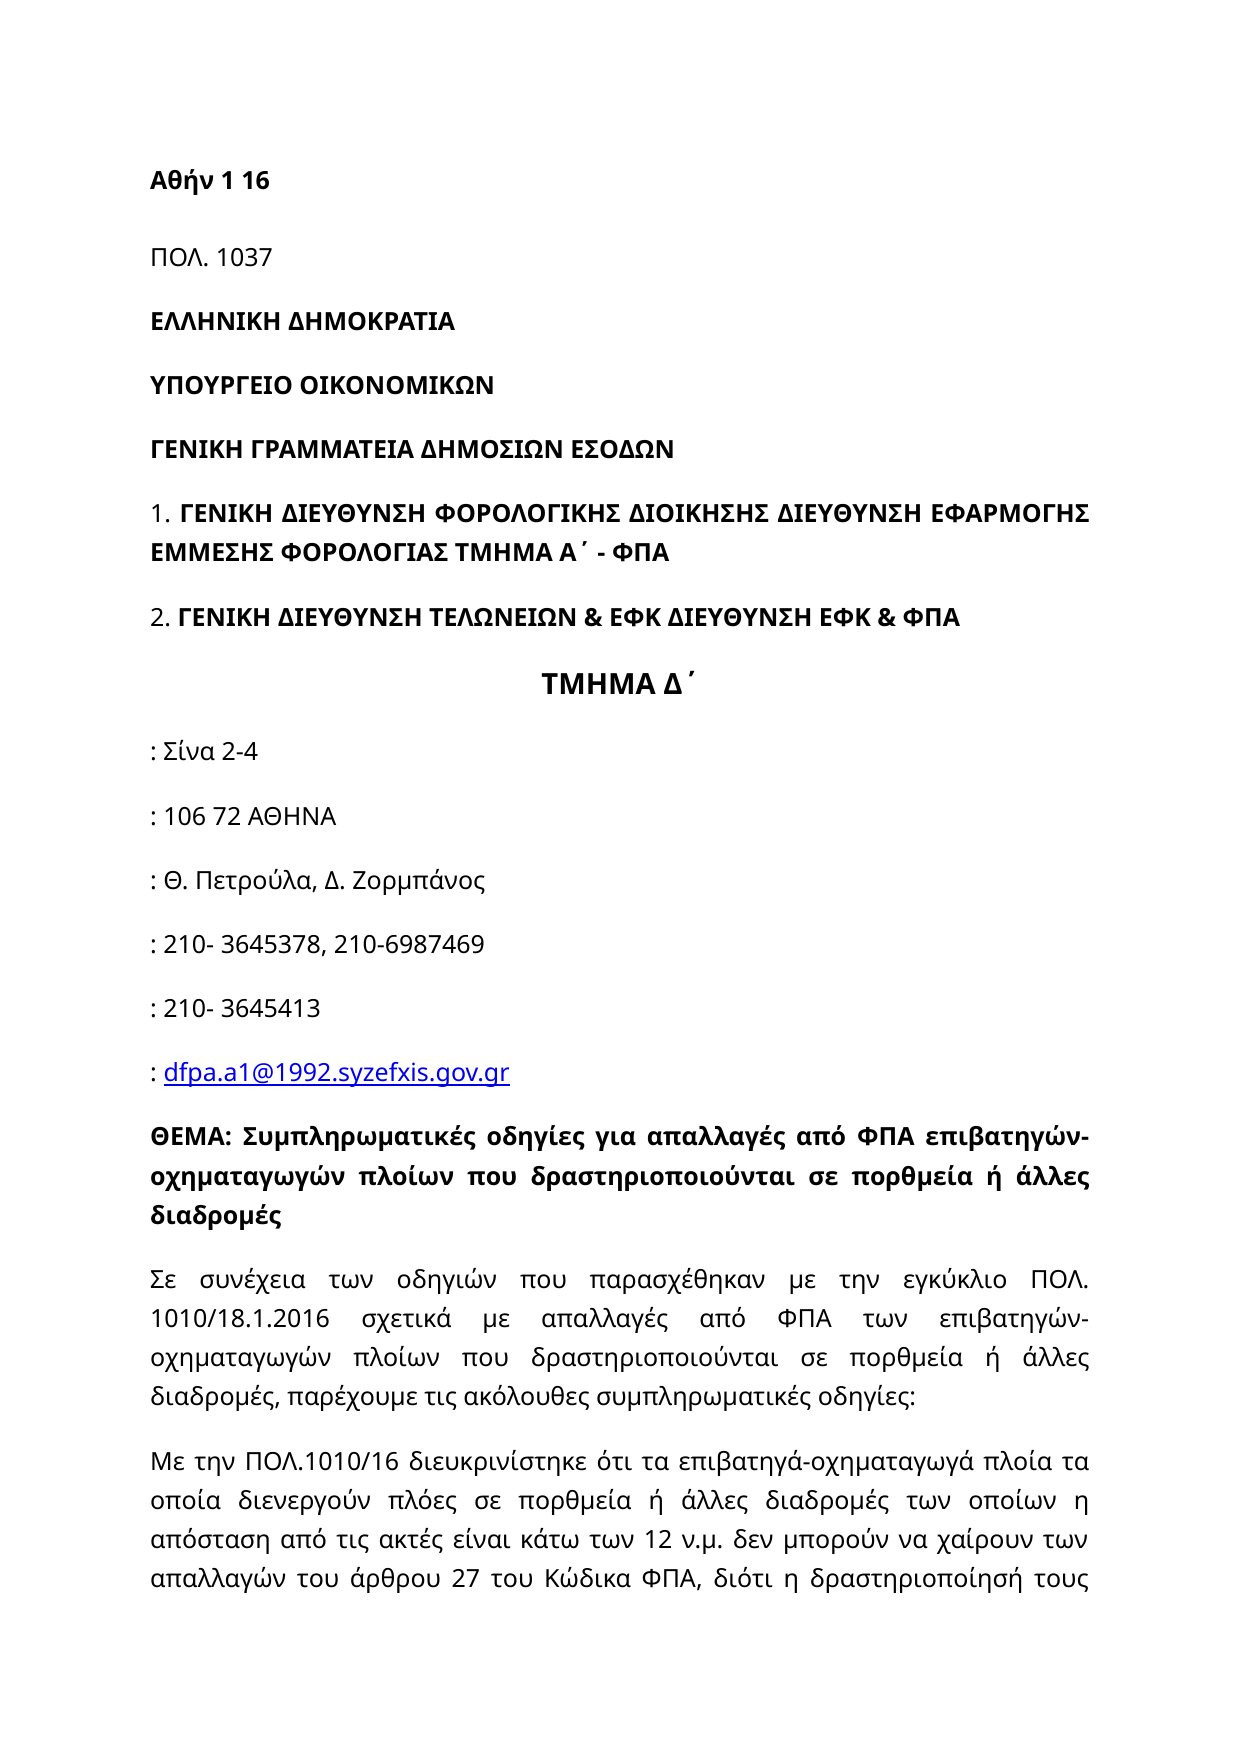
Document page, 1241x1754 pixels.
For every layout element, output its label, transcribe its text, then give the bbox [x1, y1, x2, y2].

text 2. ΓΕΝΙΚΗ ΔΙΕΥΘΥΝΣΗ ΤΕΛΩΝΕΙΩΝ & ΕΦΚ ΔΙΕΥΘΥΝΣΗ ΕΦΚ & ΦΠΑ [150, 599, 1090, 633]
text : 210- 3645413 [150, 991, 1090, 1025]
text : dfpa.a1@1992.syzefxis.gov.gr [150, 1055, 1090, 1089]
text : 106 72 ΑΘΗΝΑ [150, 798, 1090, 832]
text ΥΠΟΥΡΓΕΙΟ ΟΙΚΟΝΟΜΙΚΩΝ [150, 367, 1090, 402]
text 1. ΓΕΝΙΚΗ ΔΙΕΥΘΥΝΣΗ ΦΟΡΟΛΟΓΙΚΗΣ ΔΙΟΙΚΗΣΗΣ ΔΙΕΥΘΥΝΣΗ ΕΦΑΡΜΟΓΗΣ ΕΜΜΕΣΗΣ ΦΟΡΟΛΟΓΙΑΣ ΤΜΗΜΑ Α΄ - ΦΠΑ [150, 496, 1090, 569]
text ΘΕΜΑ: Συμπληρωματικές οδηγίες για απαλλαγές από ΦΠΑ επιβατηγών- οχηματαγωγών πλοίων που δραστηριοποιούνται σε πορθμεία ή άλλες διαδρομές [150, 1119, 1090, 1231]
text : Σίνα 2-4 [150, 734, 1090, 768]
text ΓΕΝΙΚΗ ΓΡΑΜΜΑΤΕΙΑ ΔΗΜΟΣΙΩΝ ΕΣΟΔΩΝ [150, 432, 1090, 466]
subtitle ΤΜΗΜΑ Δ΄ [150, 663, 1090, 703]
title Αθήν 1 16 [150, 162, 1090, 197]
text ΠΟΛ. 1037 [150, 239, 1090, 273]
text : 210- 3645378, 210-6987469 [150, 926, 1090, 961]
text : Θ. Πετρούλα, Δ. Ζορμπάνος [150, 862, 1090, 896]
text Σε συνέχεια των οδηγιών που παρασχέθηκαν με την εγκύκλιο ΠΟΛ. 1010/18.1.2016 σχετικά με απαλλαγές από ΦΠΑ των επιβατηγών-οχηματαγωγών πλοίων που δραστηριοποιούνται σε πορθμεία ή άλλες διαδρομές, παρέχουμε τις ακόλουθες συμπληρωματικές οδηγίες: [150, 1261, 1090, 1413]
text Με την ΠΟΛ.1010/16 διευκρινίστηκε ότι τα επιβατηγά-οχηματαγωγά πλοία τα οποία διενεργούν πλόες σε πορθμεία ή άλλες διαδρομές των οποίων η απόσταση από τις ακτές είναι κάτω των 12 ν.μ. δεν μπορούν να χαίρουν των απαλλαγών του άρθρου 27 του Κώδικα ΦΠΑ, διότι η δραστηριοποίησή τους [150, 1443, 1090, 1595]
text ΕΛΛΗΝΙΚΗ ΔΗΜΟΚΡΑΤΙΑ [150, 303, 1090, 337]
